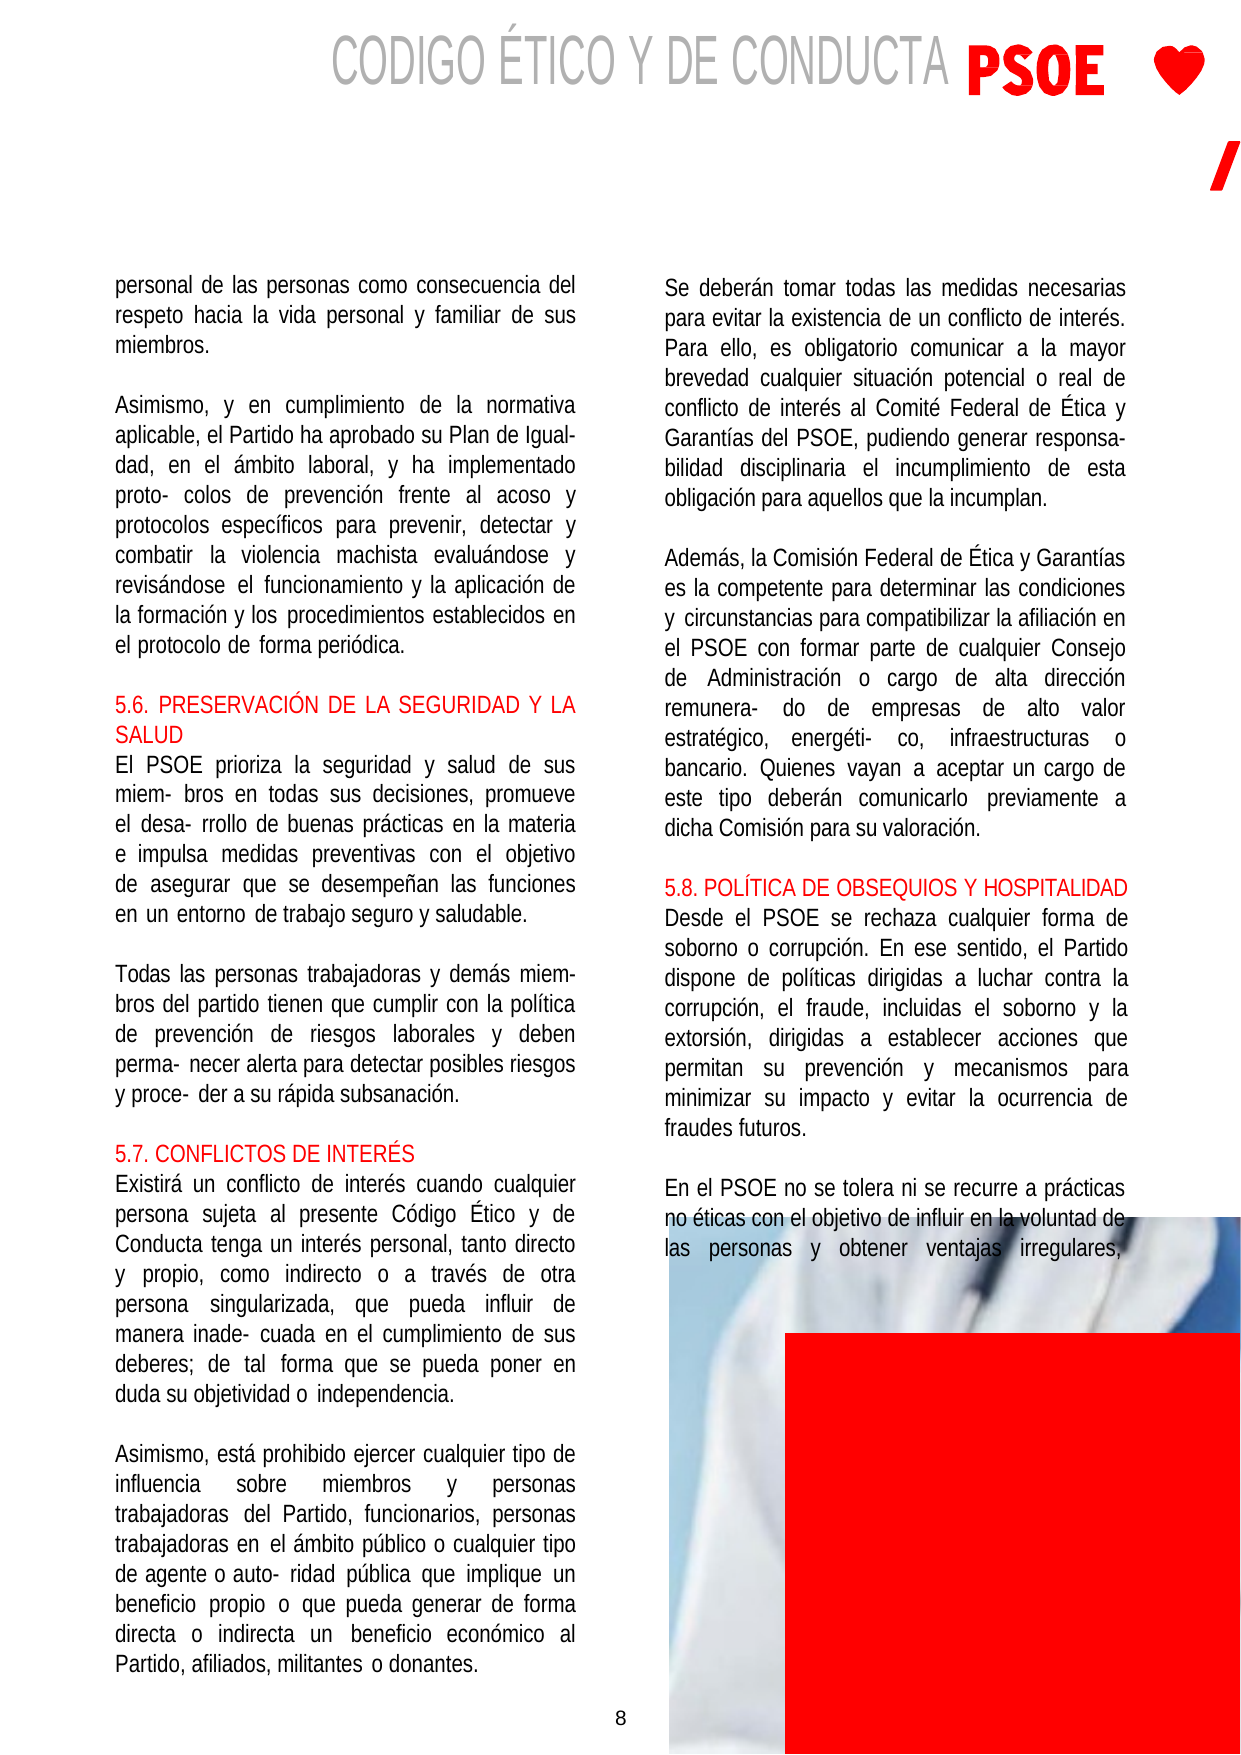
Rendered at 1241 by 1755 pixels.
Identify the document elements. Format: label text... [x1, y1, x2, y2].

text Existirá un conflicto de interés cuando cualquier persona sujeta al presente Código Ético y de Conducta tenga un interés personal, tanto directo y propio, como indirecto o a través de otra persona singularizada, que pueda influir de manera inade- cuada en el cumplimiento de sus deberes; de tal forma que se pueda poner en duda su objetividad o independencia. [115, 1169, 576, 1408]
text Asimismo, está prohibido ejercer cualquier tipo de influencia sobre miembros y personas trabajadoras del Partido, funcionarios, personas trabajadoras en el ámbito público o cualquier tipo de agente o auto- ridad pública que implique un beneficio propio o que pueda generar de forma directa o indirecta un beneficio económico al Partido, afiliados, militantes o donantes. [115, 1439, 576, 1678]
list PRESERVACIÓN DE LA SEGURIDAD Y LA SALUD [115, 690, 576, 748]
text El PSOE prioriza la seguridad y salud de sus miem- bros en todas sus decisiones, promueve el desa- rrollo de buenas prácticas en la materia e impulsa medidas preventivas con el objetivo de asegurar que se desempeñan las funciones en un entorno de trabajo seguro y saludable. [115, 750, 576, 928]
text 8 [606, 1706, 635, 1730]
list POLÍTICA DE OBSEQUIOS Y HOSPITALIDAD Desde el PSOE se rechaza cualquier forma de soborno o corrupción. En ese sentido, el Partido dispone de políticas dirigidas a luchar contra la corrupción, el fraude, incluidas el soborno y la extorsión, dirigidas a establecer acciones que permitan su prevención y mecanismos para minimizar su impacto y evitar la ocurrencia de fraudes futuros. [664, 873, 1128, 1141]
text Se deberán tomar todas las medidas necesarias para evitar la existencia de un conflicto de interés. Para ello, es obligatorio comunicar a la mayor brevedad cualquier situación potencial o real de conflicto de interés al Comité Federal de Ética y Garantías del PSOE, pudiendo generar responsa- bilidad disciplinaria el incumplimiento de esta obligación para aquellos que la incumplan. [664, 273, 1126, 512]
text Todas las personas trabajadoras y demás miem- bros del partido tienen que cumplir con la política de prevención de riesgos laborales y deben perma- necer alerta para detectar posibles riesgos y proce- der a su rápida subsanación. [115, 959, 576, 1108]
list CONFLICTOS DE INTERÉS [115, 1139, 576, 1168]
text Además, la Comisión Federal de Ética y Garantías es la competente para determinar las condiciones y circunstancias para compatibilizar la afiliación en el PSOE con formar parte de cualquier Consejo de Administración o cargo de alta dirección remunera- do de empresas de alto valor estratégico, energéti- co, infraestructuras o bancario. Quienes vayan a aceptar un cargo de este tipo deberán comunicarlo previamente a dicha Comisión para su valoración. [664, 543, 1126, 842]
text Asimismo, y en cumplimiento de la normativa aplicable, el Partido ha aprobado su Plan de Igual- dad, en el ámbito laboral, y ha implementado proto- colos de prevención frente al acoso y protocolos específicos para prevenir, detectar y combatir la violencia machista evaluándose y revisándose el funcionamiento y la aplicación de la formación y los procedimientos establecidos en el protocolo de forma periódica. [115, 390, 576, 659]
text En el PSOE no se tolera ni se recurre a prácticas no éticas con el objetivo de influir en la voluntad de las personas y obtener ventajas irregulares, [664, 1172, 1126, 1261]
text personal de las personas como consecuencia del respeto hacia la vida personal y familiar de sus miembros. [115, 270, 576, 359]
